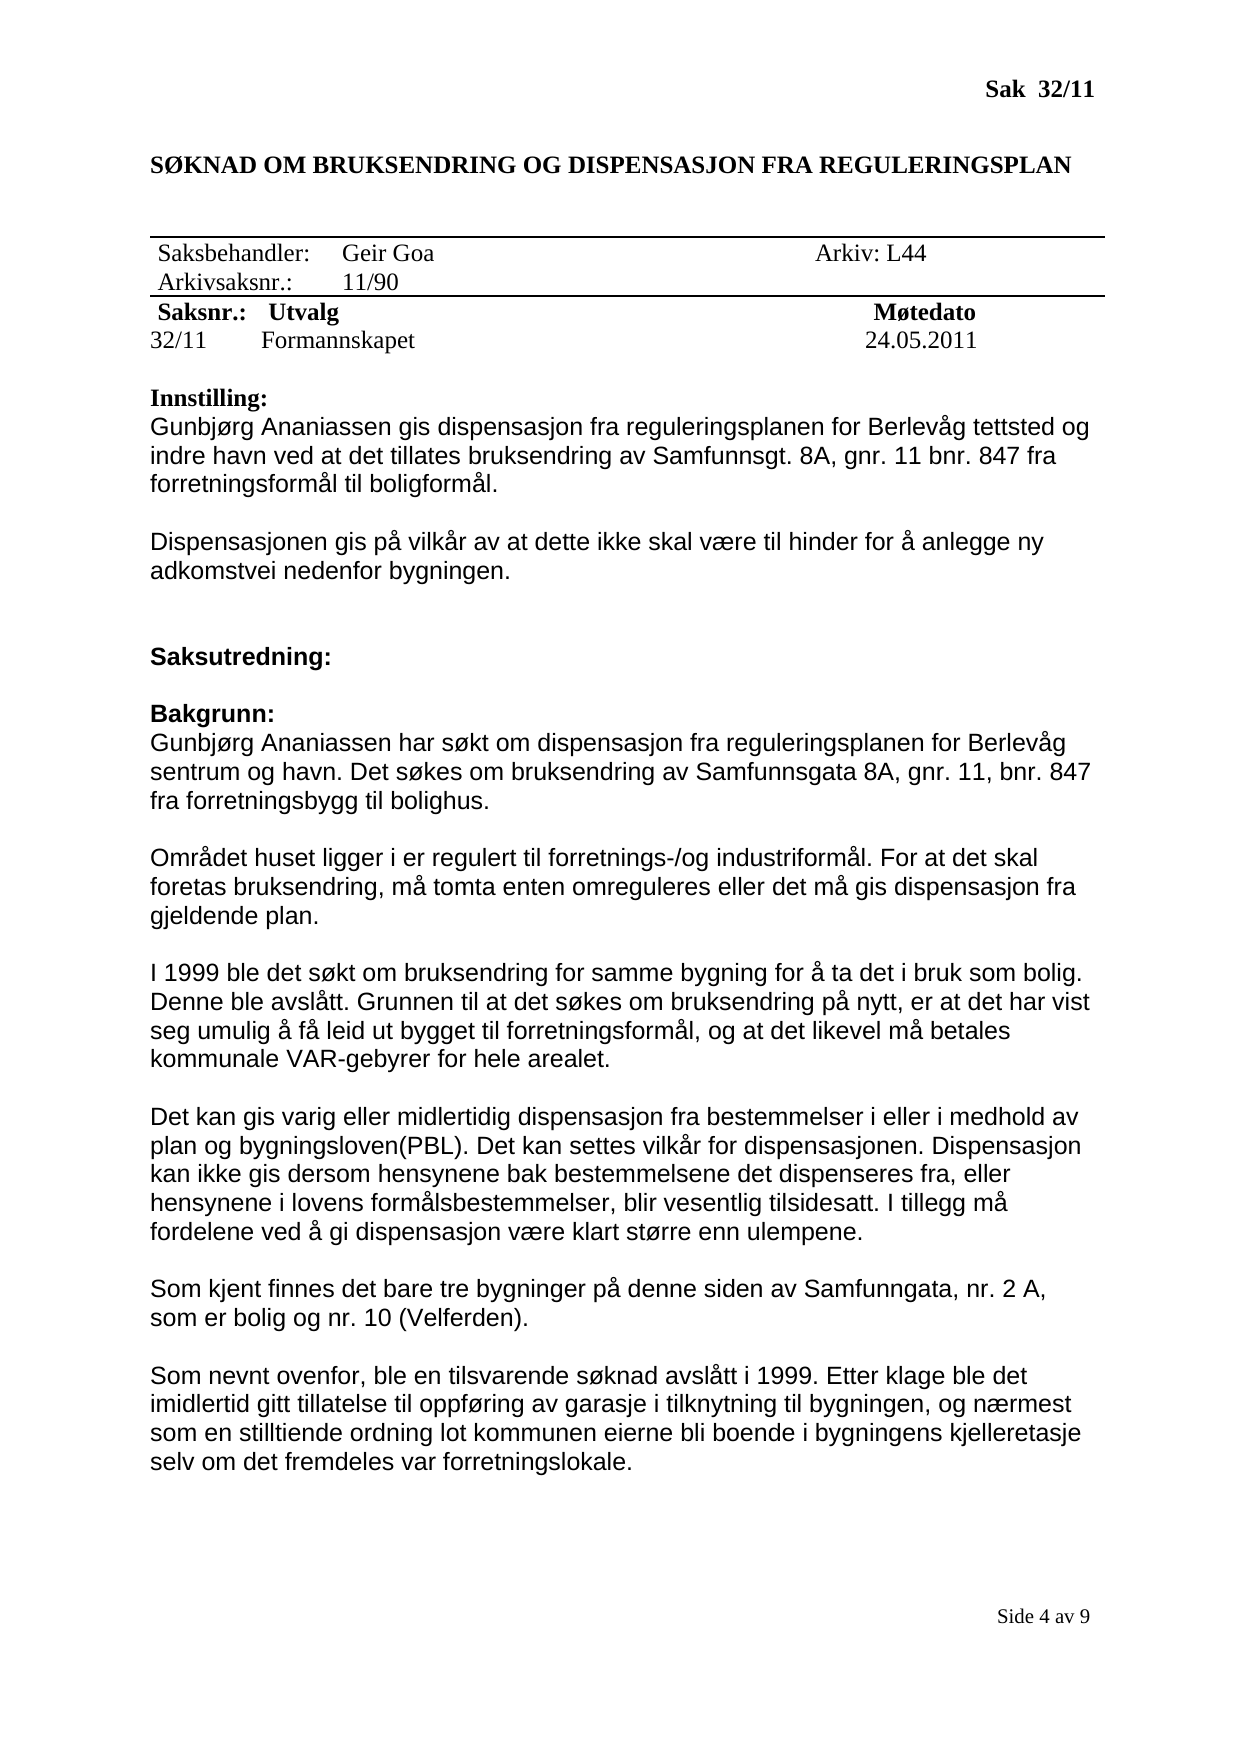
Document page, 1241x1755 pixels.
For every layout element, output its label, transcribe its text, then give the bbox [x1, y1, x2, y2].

text Området huset ligger i er regulert til forretnings-/og industriformål. For at det skal foretas bruksendring, må tomta enten omreguleres eller det må gis dispensasjon fra gjeldende plan. [150, 843, 1100, 929]
text Saksutredning: [150, 642, 1100, 671]
table_cell Arkivsaksnr.: [150, 267, 334, 295]
table_header Arkiv: L44 [808, 238, 1104, 267]
text 32/11 Formannskapet 24.05.2011 [150, 326, 1100, 354]
text I 1999 ble det søkt om bruksendring for samme bygning for å ta det i bruk som bolig. Denne ble avslått. Grunnen til at det søkes om bruksendring på nytt, er at det har vist seg umulig å få leid ut bygget til forretningsformål, og at det likevel må betales kommunale VAR-gebyrer for hele arealet. [150, 958, 1100, 1073]
table_cell Saksnr.: [150, 297, 261, 326]
table_header [1105, 236, 1115, 267]
table_cell 11/90 [335, 267, 576, 295]
table_cell [1105, 267, 1115, 295]
text Gunbjørg Ananiassen har søkt om dispensasjon fra reguleringsplanen for Berlevåg sentrum og havn. Det søkes om bruksendring av Samfunnsgata 8A, gnr. 11, bnr. 847 fra forretningsbygg til bolighus. [150, 728, 1100, 814]
text Gunbjørg Ananiassen gis dispensasjon fra reguleringsplanen for Berlevåg tettsted og indre havn ved at det tillates bruksendring av Samfunnsgt. 8A, gnr. 11 bnr. 847 fra forretningsformål til boligformål. [150, 412, 1100, 498]
text SØKNAD OM BRUKSENDRING OG DISPENSASJON FRA REGULERINGSPLAN [150, 150, 1100, 179]
table_header Saksbehandler: [150, 238, 334, 267]
table_cell [808, 267, 1104, 295]
text Bakgrunn: [150, 699, 1100, 728]
table_cell Utvalg [261, 297, 866, 326]
text Innstilling: [150, 383, 1100, 412]
text Det kan gis varig eller midlertidig dispensasjon fra bestemmelser i eller i medhold av plan og bygningsloven(PBL). Det kan settes vilkår for dispensasjonen. Dispensasjon kan ikke gis dersom hensynene bak bestemmelsene det dispenseres fra, eller hensynene i lovens formålsbestemmelser, blir vesentlig tilsidesatt. I tillegg må fordelene ved å gi dispensasjon være klart større enn ulempene. [150, 1102, 1100, 1246]
text Dispensasjonen gis på vilkår av at dette ikke skal være til hinder for å anlegge ny adkomstvei nedenfor bygningen. [150, 527, 1100, 584]
table_header Geir Goa [335, 238, 807, 267]
table_cell [576, 267, 807, 295]
text Som nevnt ovenfor, ble en tilsvarende søknad avslått i 1999. Etter klage ble det imidlertid gitt tillatelse til oppføring av garasje i tilknytning til bygningen, og nærmest som en stilltiende ordning lot kommunen eierne bli boende i bygningens kjelleretasje selv om det fremdeles var forretningslokale. [150, 1361, 1100, 1476]
text Som kjent finnes det bare tre bygninger på denne siden av Samfunngata, nr. 2 A, som er bolig og nr. 10 (Velferden). [150, 1274, 1100, 1332]
table_cell Møtedato [866, 295, 1115, 326]
